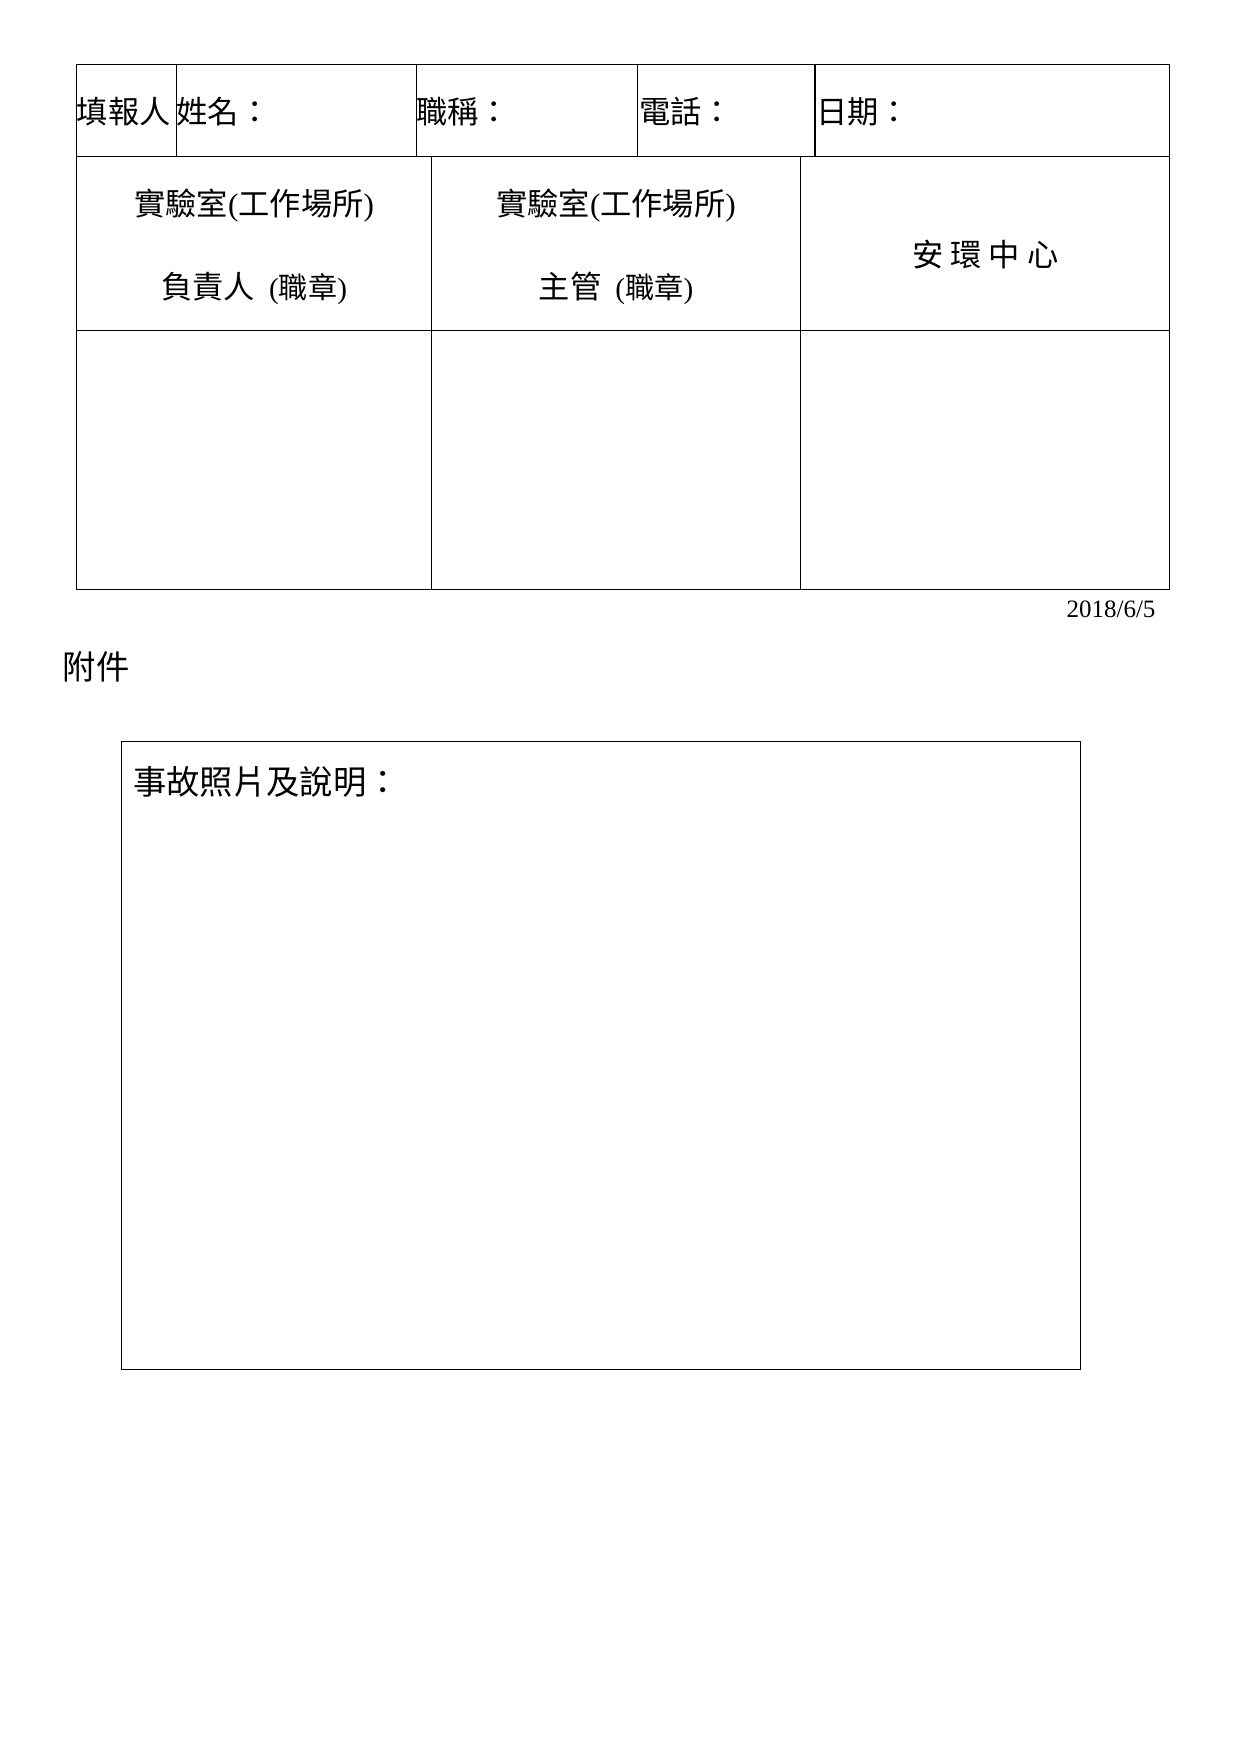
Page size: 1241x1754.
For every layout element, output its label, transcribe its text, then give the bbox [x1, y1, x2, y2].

table_cell 填報人 [77, 65, 176, 156]
text 附件 [62, 627, 1155, 703]
table_cell 姓名： [177, 65, 416, 156]
table_cell 安 環 中 心 [801, 157, 1169, 330]
table_header 事故照片及說明： [122, 742, 1080, 1369]
table_cell [801, 331, 1169, 588]
table_cell 日期： [816, 65, 1169, 156]
table_cell 電話： [638, 65, 814, 156]
table_cell 職稱： [417, 65, 637, 156]
table_cell [432, 331, 800, 588]
text 2018/6/5 [62, 589, 1155, 627]
table_cell 實驗室(工作場所) 負責人 (職章) [77, 157, 431, 330]
table_cell 實驗室(工作場所) 主管 (職章) [432, 157, 800, 330]
table_cell [77, 331, 431, 588]
